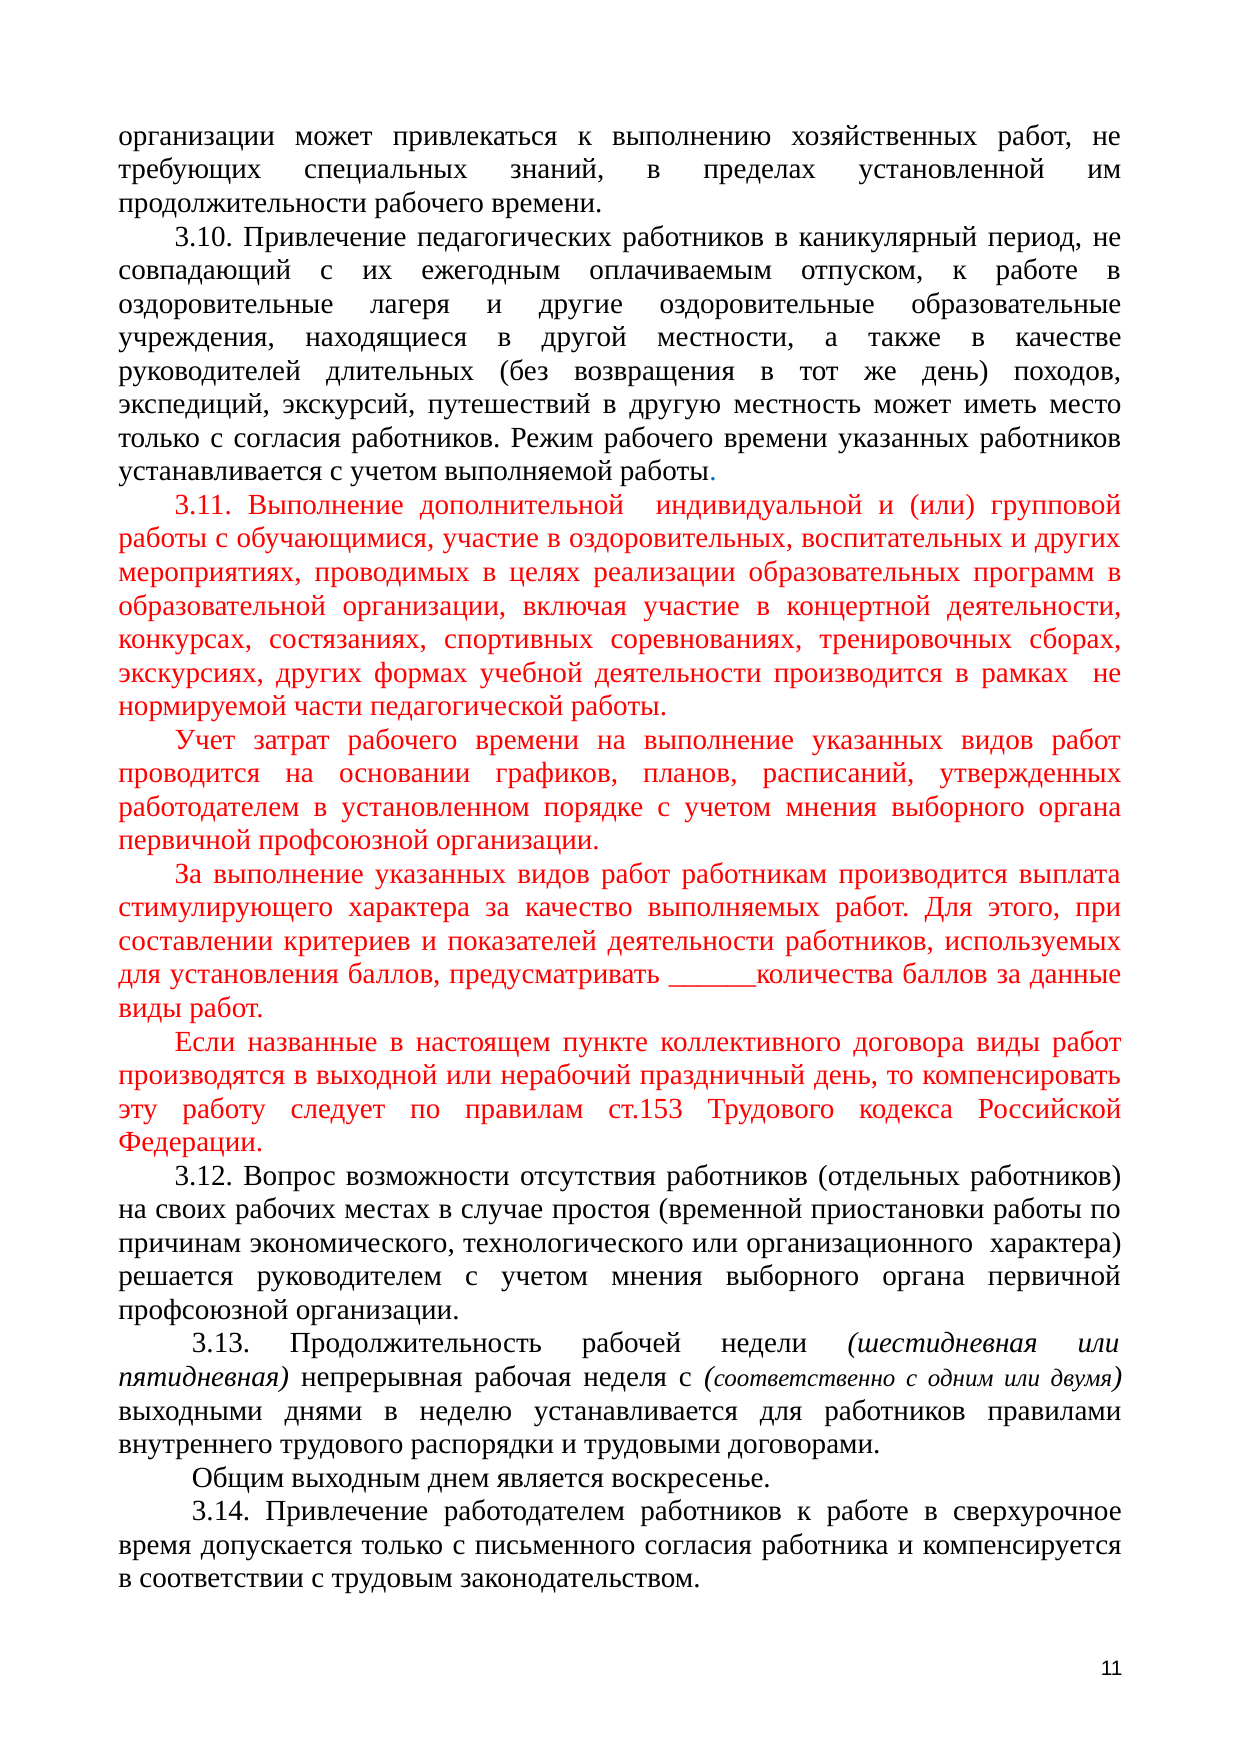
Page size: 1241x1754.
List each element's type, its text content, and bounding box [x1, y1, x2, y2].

text Учет затрат рабочего времени на выполнение указанных видов работ проводится на основании графиков, планов, расписаний, утвержденных работодателем в установленном порядке с учетом мнения выборного органа первичной профсоюзной организации. [118, 722, 1122, 856]
text 3.11. Выполнение дополнительной индивидуальной и (или) групповой работы с обучающимися, участие в оздоровительных, воспитательных и других мероприятиях, проводимых в целях реализации образовательных программ в образовательной организации, включая участие в концертной деятельности, конкурсах, состязаниях, спортивных соревнованиях, тренировочных сборах, экскурсиях, других формах учебной деятельности производится в рамках не нормируемой части педагогической работы. [118, 487, 1122, 722]
text 3.10. Привлечение педагогических работников в каникулярный период, не совпадающий с их ежегодным оплачиваемым отпуском, к работе в оздоровительные лагеря и другие оздоровительные образовательные учреждения, находящиеся в другой местности, а также в качестве руководителей длительных (без возвращения в тот же день) походов, экспедиций, экскурсий, путешествий в другую местность может иметь место только с согласия работников. Режим рабочего времени указанных работников устанавливается с учетом выполняемой работы. [118, 219, 1122, 487]
text Общим выходным днем является воскресенье. [118, 1460, 1122, 1493]
text 3.12. Вопрос возможности отсутствия работников (отдельных работников) на своих рабочих местах в случае простоя (временной приостановки работы по причинам экономического, технологического или организационного характера) решается руководителем с учетом мнения выборного органа первичной профсоюзной организации. [118, 1158, 1122, 1326]
text 3.13. Продолжительность рабочей недели (шестидневная или пятидневная) непрерывная рабочая неделя с (соответственно с одним или двумя) выходными днями в неделю устанавливается для работников правилами внутреннего трудового распорядки и трудовыми договорами. [118, 1326, 1122, 1460]
text Если названные в настоящем пункте коллективного договора виды работ производятся в выходной или нерабочий праздничный день, то компенсировать эту работу следует по правилам ст.153 Трудового кодекса Российской Федерации. [118, 1024, 1122, 1158]
text За выполнение указанных видов работ работникам производится выплата стимулирующего характера за качество выполняемых работ. Для этого, при составлении критериев и показателей деятельности работников, используемых для установления баллов, предусматривать ______количества баллов за данные виды работ. [118, 856, 1122, 1024]
text 3.14. Привлечение работодателем работников к работе в сверхурочное время допускается только с письменного согласия работника и компенсируется в соответствии с трудовым законодательством. [118, 1493, 1122, 1594]
text организации может привлекаться к выполнению хозяйственных работ, не требующих специальных знаний, в пределах установленной им продолжительности рабочего времени. [118, 118, 1122, 219]
